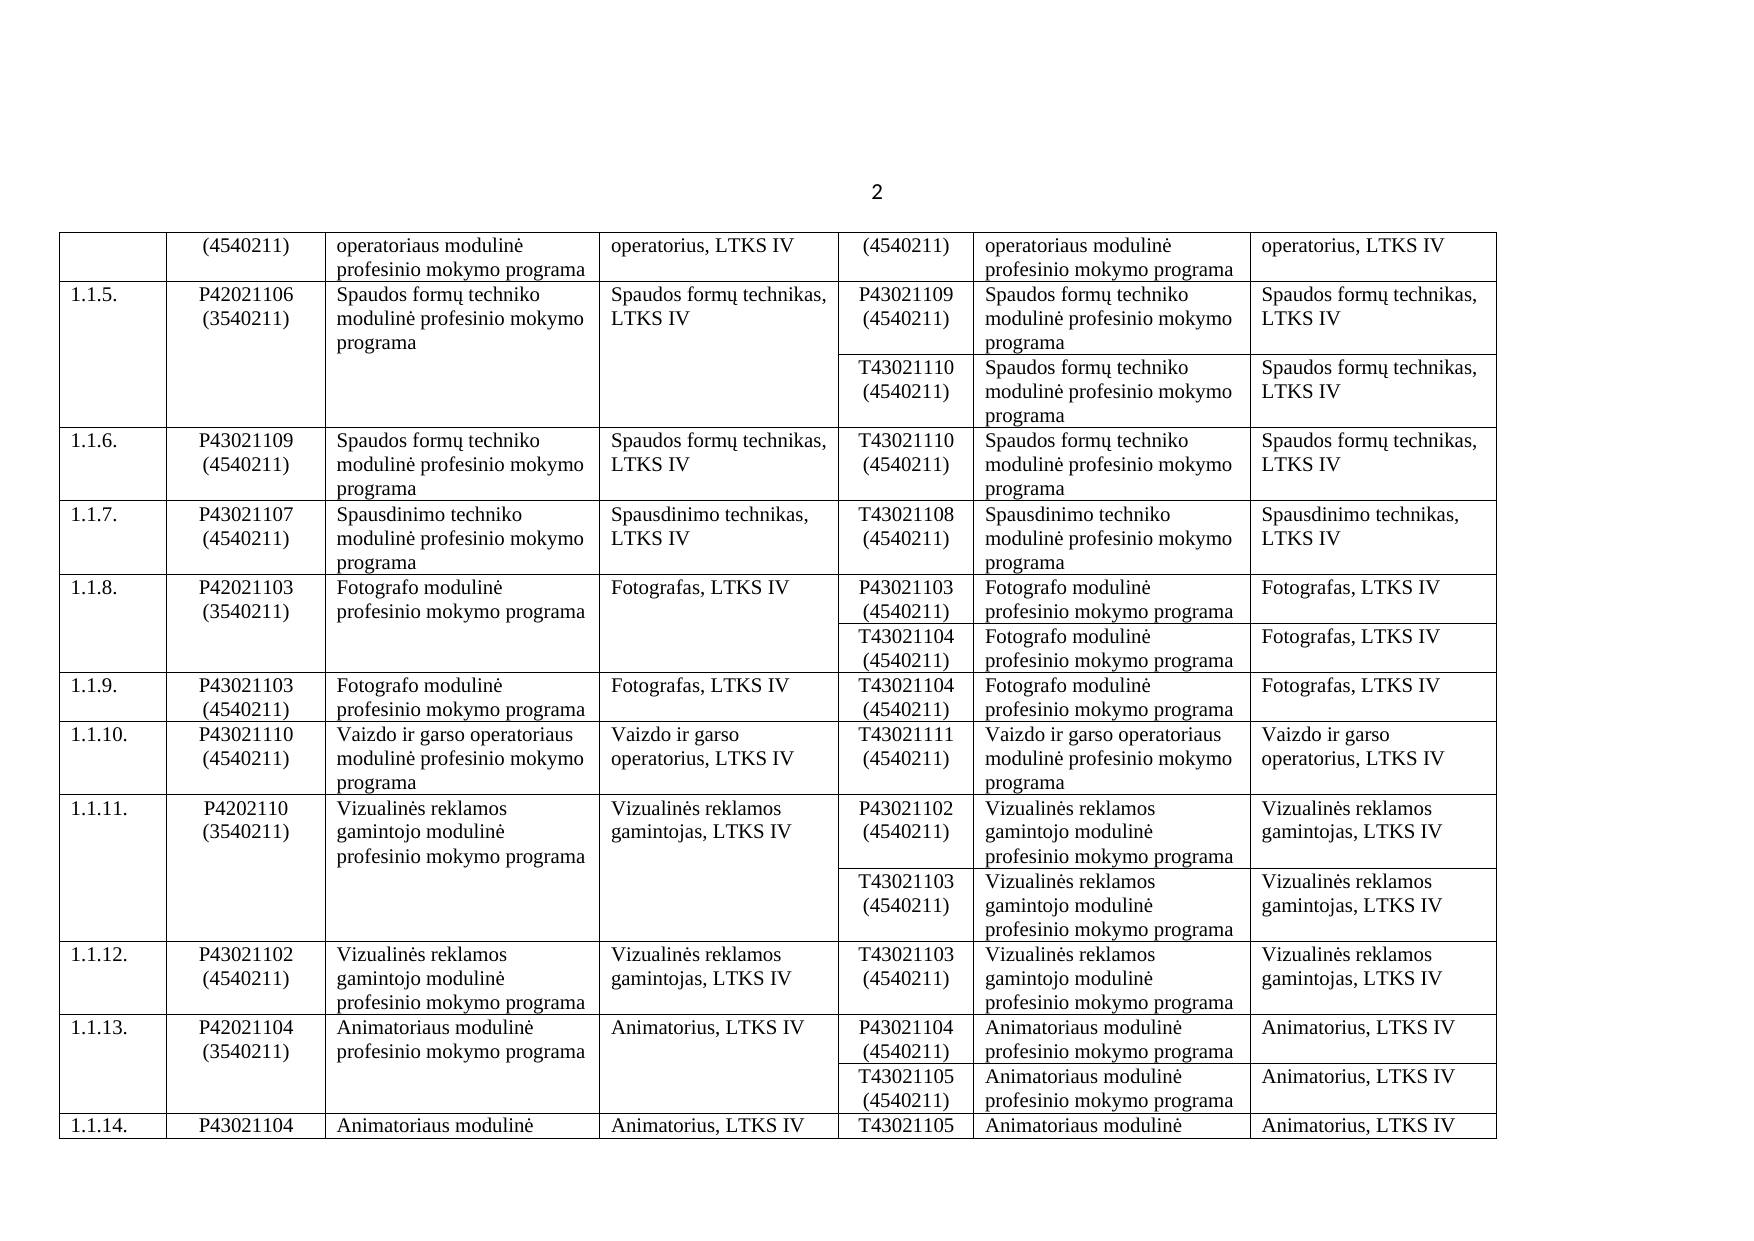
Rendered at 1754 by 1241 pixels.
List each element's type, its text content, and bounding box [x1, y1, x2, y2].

table_cell T43021111 (4540211) [839, 722, 973, 794]
table_cell Vizualinės reklamos gamintojas, LTKS IV [1251, 869, 1496, 941]
table_cell (4540211) [839, 233, 973, 281]
table_cell P43021103 (4540211) [839, 575, 973, 623]
table_cell 1.1.6. [60, 428, 166, 500]
table_cell Fotografo modulinė profesinio mokymo programa [974, 624, 1250, 672]
table_cell Vizualinės reklamos gamintojo modulinė profesinio mokymo programa [326, 942, 599, 1014]
table_cell Fotografo modulinė profesinio mokymo programa [326, 673, 599, 721]
table_cell Spaudos formų techniko modulinė profesinio mokymo programa [974, 282, 1250, 354]
table_cell P43021109 (4540211) [839, 282, 973, 354]
table_cell Vizualinės reklamos gamintojo modulinė profesinio mokymo programa [974, 869, 1250, 941]
table_cell Fotografas, LTKS IV [1251, 673, 1496, 721]
table_cell Animatoriaus modulinė profesinio mokymo programa [326, 1015, 599, 1112]
table_cell Spausdinimo techniko modulinė profesinio mokymo programa [326, 501, 599, 574]
table_cell P43021104 (4540211) [839, 1015, 973, 1063]
table_cell Spaudos formų technikas, LTKS IV [1251, 282, 1496, 354]
table_cell Animatorius, LTKS IV [1251, 1064, 1496, 1112]
table_cell Spaudos formų technikas, LTKS IV [1251, 355, 1496, 427]
table_cell Spausdinimo technikas, LTKS IV [600, 501, 838, 574]
table_cell Vaizdo ir garso operatorius, LTKS IV [1251, 722, 1496, 794]
table_cell Spaudos formų techniko modulinė profesinio mokymo programa [326, 428, 599, 500]
table_cell P43021109 (4540211) [167, 428, 325, 500]
table_cell 1.1.8. [60, 575, 166, 672]
table_cell 1.1.10. [60, 722, 166, 794]
table_cell Vaizdo ir garso operatorius, LTKS IV [600, 722, 838, 794]
table_cell Vizualinės reklamos gamintojo modulinė profesinio mokymo programa [326, 795, 599, 941]
table_cell Animatoriaus modulinė profesinio mokymo programa [974, 1015, 1250, 1063]
table_cell Fotografo modulinė profesinio mokymo programa [326, 575, 599, 672]
table_cell T43021105 [839, 1114, 973, 1137]
table_cell operatorius, LTKS IV [600, 233, 838, 281]
table_cell Animatorius, LTKS IV [600, 1114, 838, 1137]
table_cell Spaudos formų technikas, LTKS IV [600, 428, 838, 500]
table_cell operatoriaus modulinė profesinio mokymo programa [326, 233, 599, 281]
table_cell P43021102 (4540211) [839, 795, 973, 868]
table_cell Spaudos formų techniko modulinė profesinio mokymo programa [326, 282, 599, 427]
table_cell Fotografas, LTKS IV [600, 673, 838, 721]
table_cell Animatoriaus modulinė [326, 1114, 599, 1137]
table_cell 1.1.12. [60, 942, 166, 1014]
table_cell Fotografo modulinė profesinio mokymo programa [974, 575, 1250, 623]
table_cell T43021104 (4540211) [839, 673, 973, 721]
table_cell Vizualinės reklamos gamintojas, LTKS IV [600, 795, 838, 941]
table_cell T43021105 (4540211) [839, 1064, 973, 1112]
table_cell Animatorius, LTKS IV [600, 1015, 838, 1112]
table_cell Fotografas, LTKS IV [1251, 624, 1496, 672]
table_cell T43021110 (4540211) [839, 355, 973, 427]
table_cell 1.1.13. [60, 1015, 166, 1112]
table_cell Spausdinimo technikas, LTKS IV [1251, 501, 1496, 574]
table_cell operatorius, LTKS IV [1251, 233, 1496, 281]
table_cell Fotografas, LTKS IV [1251, 575, 1496, 623]
table_cell T43021110 (4540211) [839, 428, 973, 500]
table_cell 1.1.7. [60, 501, 166, 574]
table_cell Spaudos formų techniko modulinė profesinio mokymo programa [974, 355, 1250, 427]
table_cell Vizualinės reklamos gamintojo modulinė profesinio mokymo programa [974, 795, 1250, 868]
table_cell 1.1.14. [60, 1114, 166, 1137]
table_cell P43021102 (4540211) [167, 942, 325, 1014]
table_cell P4202110 (3540211) [167, 795, 325, 941]
table_cell T43021103 (4540211) [839, 942, 973, 1014]
table_cell P42021106 (3540211) [167, 282, 325, 427]
table_cell P42021104 (3540211) [167, 1015, 325, 1112]
table_cell P43021110 (4540211) [167, 722, 325, 794]
table_cell Spausdinimo techniko modulinė profesinio mokymo programa [974, 501, 1250, 574]
table_cell Fotografo modulinė profesinio mokymo programa [974, 673, 1250, 721]
table_cell (4540211) [167, 233, 325, 281]
table_cell 1.1.5. [60, 282, 166, 427]
table_cell Vizualinės reklamos gamintojas, LTKS IV [600, 942, 838, 1014]
table_cell P43021104 [167, 1114, 325, 1137]
table_cell T43021104 (4540211) [839, 624, 973, 672]
table_cell Vizualinės reklamos gamintojas, LTKS IV [1251, 795, 1496, 868]
table_cell P43021103 (4540211) [167, 673, 325, 721]
table_cell 1.1.11. [60, 795, 166, 941]
table_cell T43021108 (4540211) [839, 501, 973, 574]
table_cell Vizualinės reklamos gamintojas, LTKS IV [1251, 942, 1496, 1014]
table_cell operatoriaus modulinė profesinio mokymo programa [974, 233, 1250, 281]
table_cell Animatorius, LTKS IV [1251, 1015, 1496, 1063]
table_cell Vaizdo ir garso operatoriaus modulinė profesinio mokymo programa [326, 722, 599, 794]
table_cell Spaudos formų techniko modulinė profesinio mokymo programa [974, 428, 1250, 500]
table_cell Spaudos formų technikas, LTKS IV [600, 282, 838, 427]
table_cell P43021107 (4540211) [167, 501, 325, 574]
table_cell [60, 233, 166, 281]
table_cell Animatoriaus modulinė [974, 1114, 1250, 1137]
table_cell Fotografas, LTKS IV [600, 575, 838, 672]
table_cell 1.1.9. [60, 673, 166, 721]
table_cell Animatoriaus modulinė profesinio mokymo programa [974, 1064, 1250, 1112]
table_cell Vaizdo ir garso operatoriaus modulinė profesinio mokymo programa [974, 722, 1250, 794]
table_cell Spaudos formų technikas, LTKS IV [1251, 428, 1496, 500]
table_cell Vizualinės reklamos gamintojo modulinė profesinio mokymo programa [974, 942, 1250, 1014]
table_cell Animatorius, LTKS IV [1251, 1114, 1496, 1137]
table_cell P42021103 (3540211) [167, 575, 325, 672]
table_cell T43021103 (4540211) [839, 869, 973, 941]
